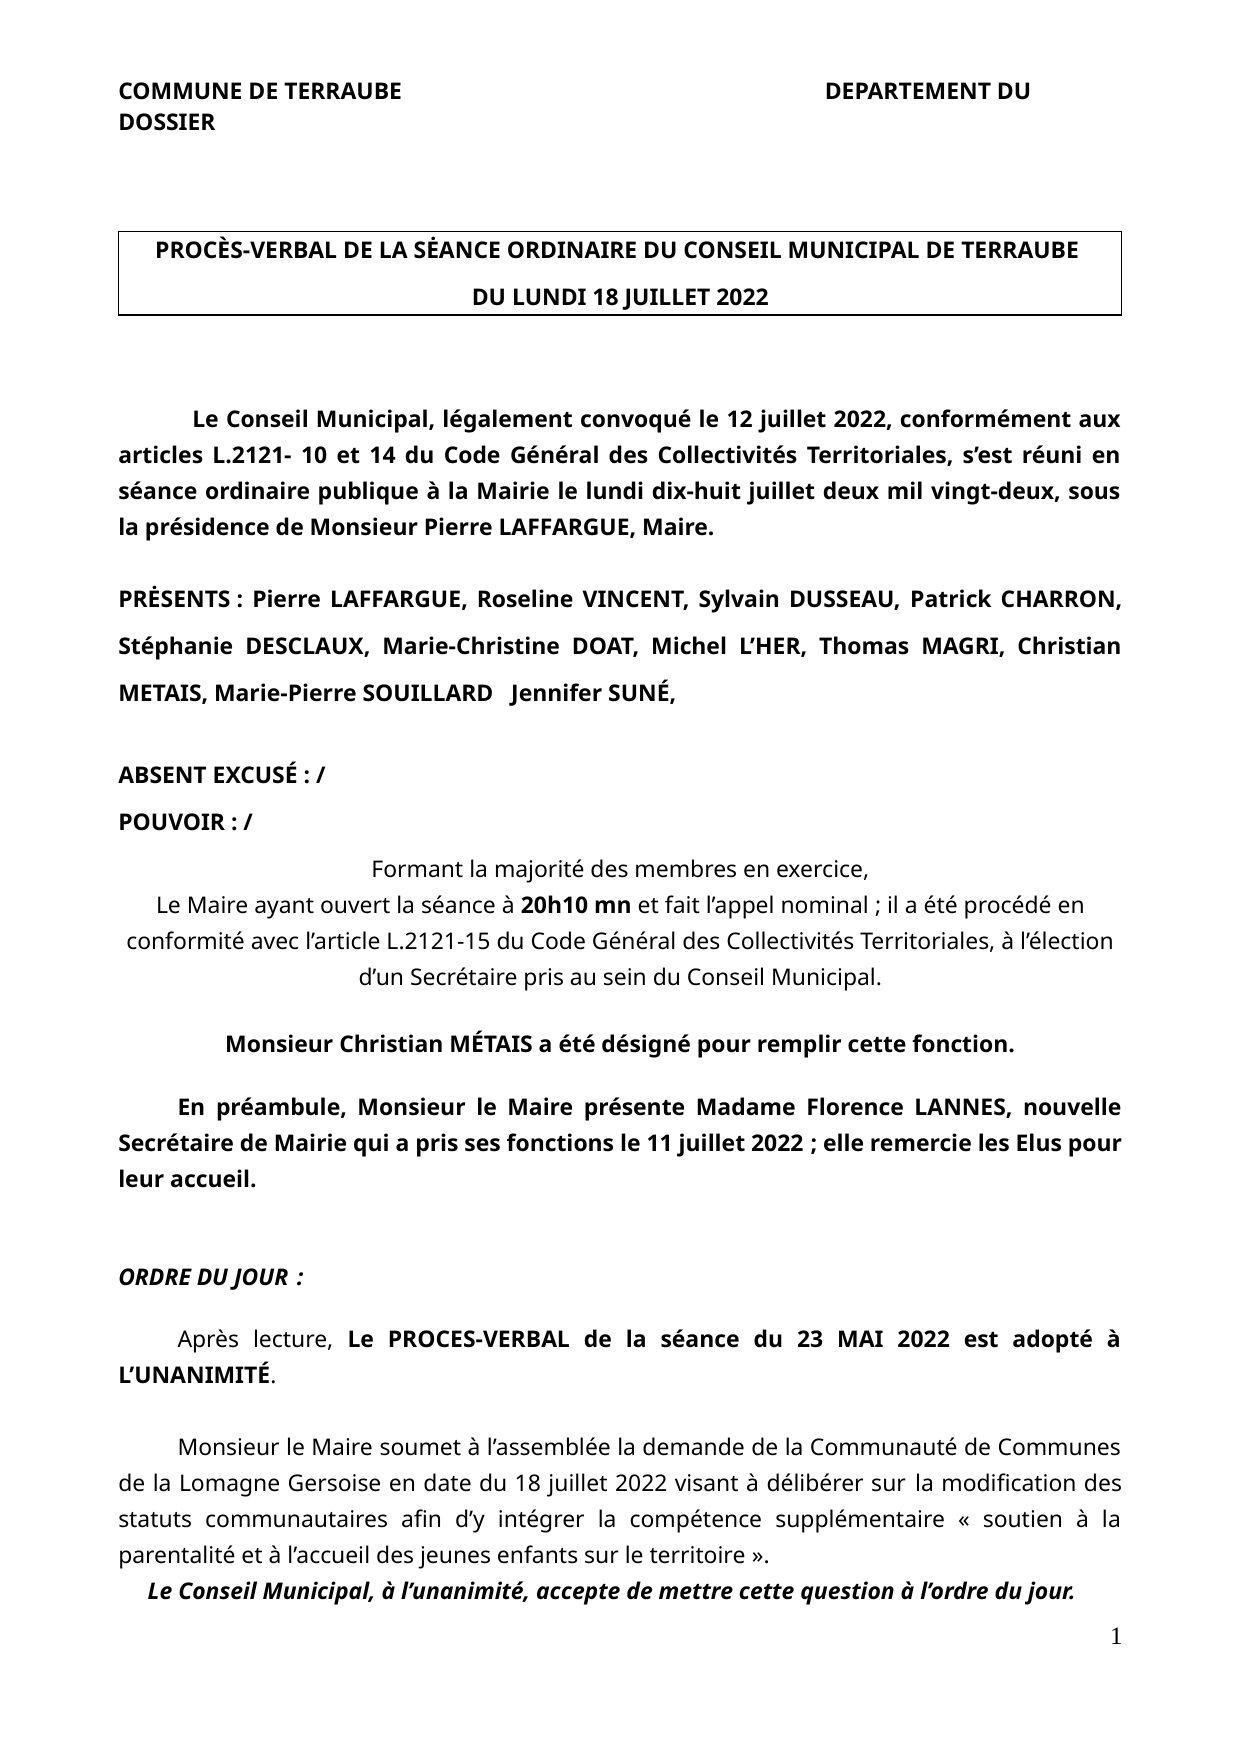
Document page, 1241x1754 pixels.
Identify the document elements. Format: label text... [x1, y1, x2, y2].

text COMMUNE DE TERRAUBE DEPARTEMENT DU DOSSIER [118, 75, 1122, 137]
text Monsieur Christian MÉTAIS a été désigné pour remplir cette fonction. [118, 1028, 1122, 1059]
text POUVOIR : / [118, 806, 1122, 837]
text ABSENT EXCUSÉ : / [118, 759, 1122, 791]
text Le Maire ayant ouvert la séance à 20h10 mn et fait l’appel nominal ; il a été procédé en conformité avec l’article L.2121-15 du Code Général des Collectivités Territoriales, à l’élection d’un Secrétaire pris au sein du Conseil Municipal. [118, 889, 1122, 992]
text Formant la majorité des membres en exercice, [118, 853, 1122, 884]
text Monsieur le Maire soumet à l’assemblée la demande de la Communauté de Communes de la Lomagne Gersoise en date du 18 juillet 2022 visant à délibérer sur la modification des statuts communautaires afin d’y intégrer la compétence supplémentaire « soutien à la parentalité et à l’accueil des jeunes enfants sur le territoire ». [118, 1431, 1122, 1570]
text ORDRE DU JOUR : [118, 1261, 1122, 1292]
text Le Conseil Municipal, à l’unanimité, accepte de mettre cette question à l’ordre du jour. [147, 1575, 1122, 1606]
text PRĖSENTS : Pierre LAFFARGUE, Roseline VINCENT, Sylvain DUSSEAU, Patrick CHARRON, Stéphanie DESCLAUX, Marie-Christine DOAT, Michel L’HER, Thomas MAGRI, Christian METAIS, Marie-Pierre SOUILLARD Jennifer SUNÉ, [118, 583, 1122, 708]
text En préambule, Monsieur le Maire présente Madame Florence LANNES, nouvelle Secrétaire de Mairie qui a pris ses fonctions le 11 juillet 2022 ; elle remercie les Elus pour leur accueil. [118, 1091, 1122, 1194]
text PROCÈS-VERBAL DE LA SĖANCE ORDINAIRE DU CONSEIL MUNICIPAL DE TERRAUBE [119, 232, 1121, 266]
text DU LUNDI 18 JUILLET 2022 [119, 278, 1121, 314]
text Après lecture, Le PROCES-VERBAL de la séance du 23 MAI 2022 est adopté à L’UNANIMITÉ. [118, 1323, 1122, 1391]
text Le Conseil Municipal, légalement convoqué le 12 juillet 2022, conformément aux articles L.2121- 10 et 14 du Code Général des Collectivités Territoriales, s’est réuni en séance ordinaire publique à la Mairie le lundi dix-huit juillet deux mil vingt-deux, sous la présidence de Monsieur Pierre LAFFARGUE, Maire. [118, 403, 1122, 542]
